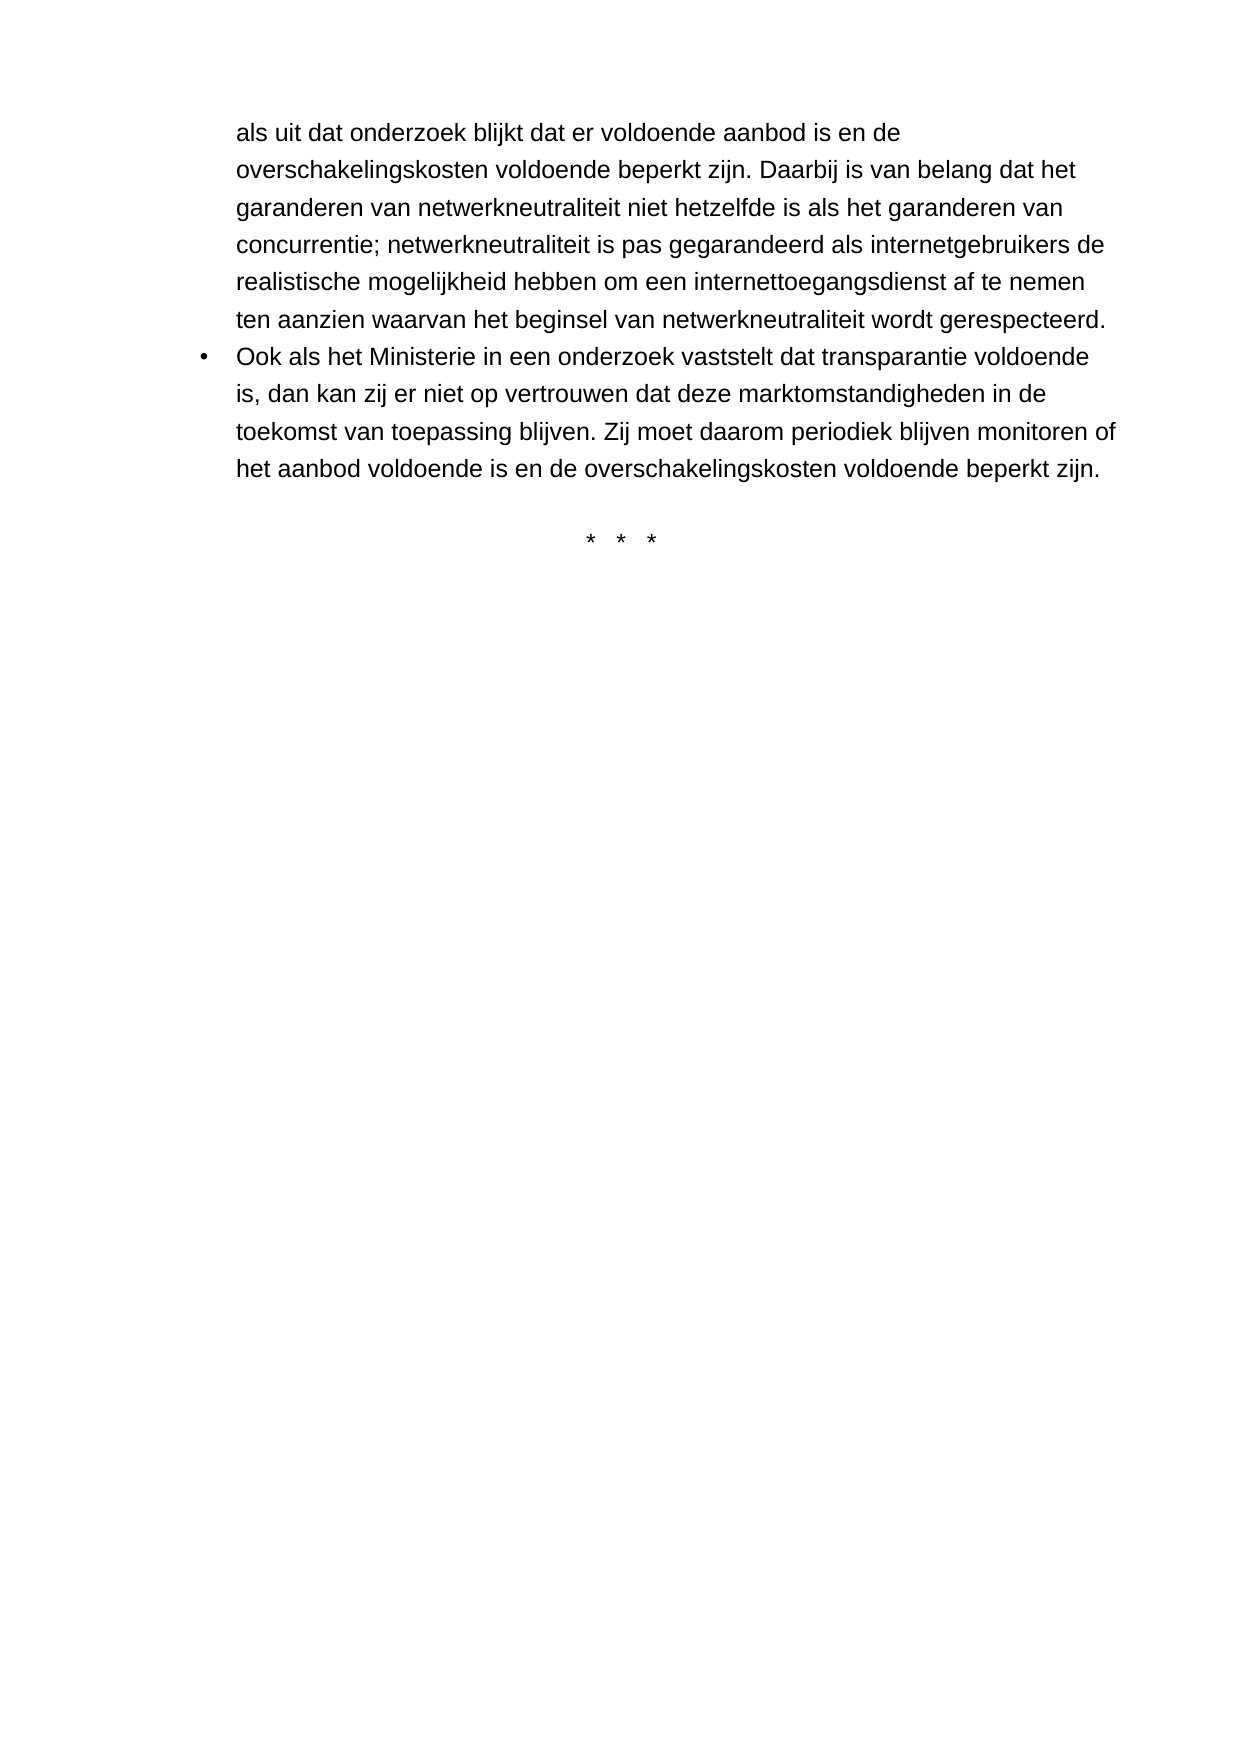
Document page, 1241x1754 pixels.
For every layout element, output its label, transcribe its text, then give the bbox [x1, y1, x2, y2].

list als uit dat onderzoek blijkt dat er voldoende aanbod is en de overschakelingskosten voldoende beperkt zijn. Daarbij is van belang dat het garanderen van netwerkneutraliteit niet hetzelfde is als het garanderen van concurrentie; netwerkneutraliteit is pas gegarandeerd als internetgebruikers de realistische mogelijkheid hebben om een internettoegangsdienst af te nemen ten aanzien waarvan het beginsel van netwerkneutraliteit wordt gerespecteerd. [199, 118, 1122, 333]
list Ook als het Ministerie in een onderzoek vaststelt dat transparantie voldoende is, dan kan zij er niet op vertrouwen dat deze marktomstandigheden in de toekomst van toepassing blijven. Zij moet daarom periodiek blijven monitoren of het aanbod voldoende is en de overschakelingskosten voldoende beperkt zijn. [199, 342, 1122, 483]
text * * * [120, 528, 1122, 557]
